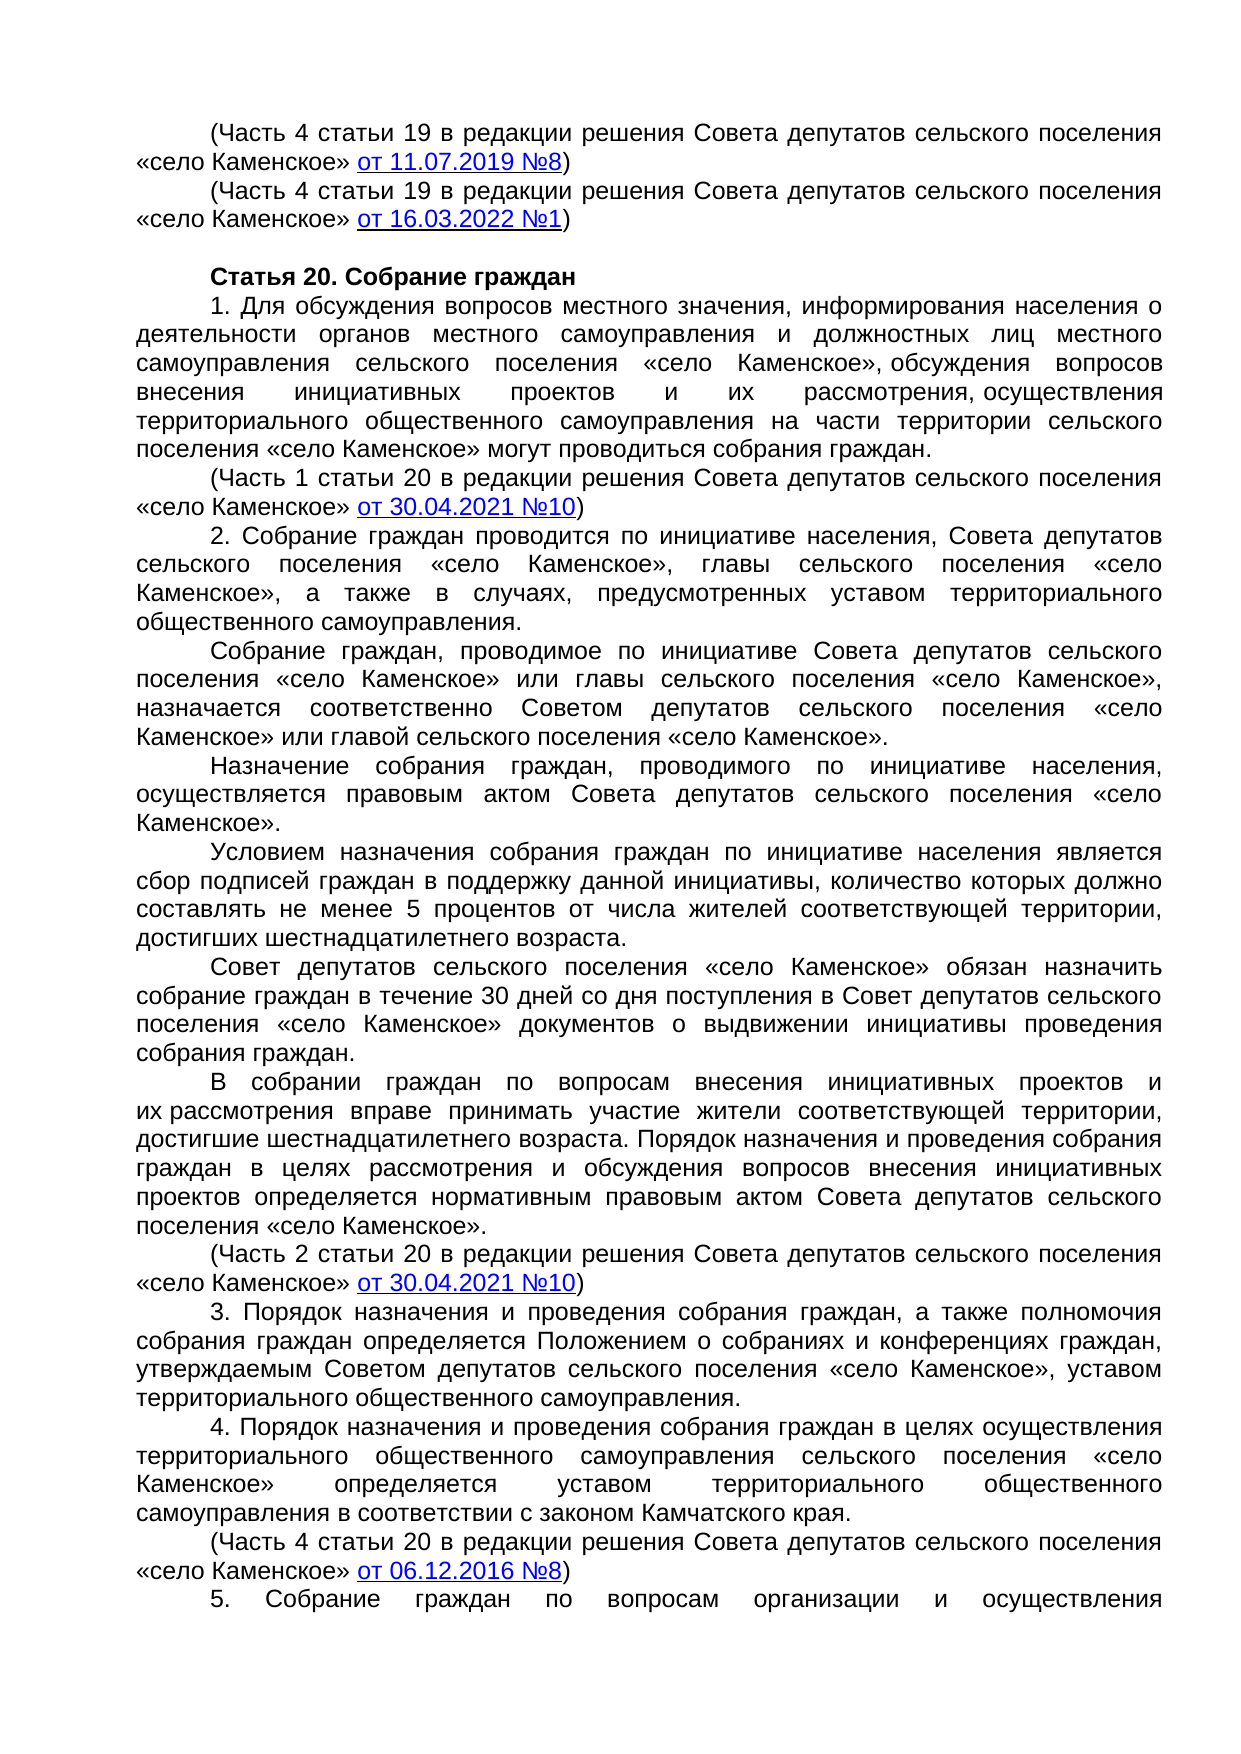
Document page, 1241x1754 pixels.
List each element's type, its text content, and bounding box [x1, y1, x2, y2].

text (Часть 4 статьи 20 в редакции решения Совета депутатов сельского поселения «село Каменское» от 06.12.2016 №8) [136, 1527, 1163, 1584]
text 3. Порядок назначения и проведения собрания граждан, а также полномочия собрания граждан определяется Положением о собраниях и конференциях граждан, утверждаемым Советом депутатов сельского поселения «село Каменское», уставом территориального общественного самоуправления. [136, 1297, 1163, 1412]
text Совет депутатов сельского поселения «село Каменское» обязан назначить собрание граждан в течение 30 дней со дня поступления в Совет депутатов сельского поселения «село Каменское» документов о выдвижении инициативы проведения собрания граждан. [136, 952, 1163, 1067]
text 4. Порядок назначения и проведения собрания граждан в целях осуществления территориального общественного самоуправления сельского поселения «село Каменское» определяется уставом территориального общественного самоуправления в соответствии с законом Камчатского края. [136, 1412, 1163, 1527]
text (Часть 1 статьи 20 в редакции решения Совета депутатов сельского поселения «село Каменское» от 30.04.2021 №10) [136, 463, 1163, 521]
text 2. Собрание граждан проводится по инициативе населения, Совета депутатов сельского поселения «село Каменское», главы сельского поселения «село Каменское», а также в случаях, предусмотренных уставом территориального общественного самоуправления. [136, 521, 1163, 636]
text 5. Собрание граждан по вопросам организации и осуществления [136, 1584, 1163, 1613]
text Условием назначения собрания граждан по инициативе населения является сбор подписей граждан в поддержку данной инициативы, количество которых должно составлять не менее 5 процентов от числа жителей соответствующей территории, достигших шестнадцатилетнего возраста. [136, 837, 1163, 952]
text (Часть 2 статьи 20 в редакции решения Совета депутатов сельского поселения «село Каменское» от 30.04.2021 №10) [136, 1239, 1163, 1297]
text (Часть 4 статьи 19 в редакции решения Совета депутатов сельского поселения «село Каменское» от 11.07.2019 №8) [136, 118, 1163, 176]
text Статья 20. Собрание граждан [136, 262, 1163, 291]
text 1. Для обсуждения вопросов местного значения, информирования населения о деятельности органов местного самоуправления и должностных лиц местного самоуправления сельского поселения «село Каменское», обсуждения вопросов внесения инициативных проектов и их рассмотрения, осуществления территориального общественного самоуправления на части территории сельского поселения «село Каменское» могут проводиться собрания граждан. [136, 291, 1163, 463]
text (Часть 4 статьи 19 в редакции решения Совета депутатов сельского поселения «село Каменское» от 16.03.2022 №1) [136, 176, 1163, 233]
text В собрании граждан по вопросам внесения инициативных проектов и их рассмотрения вправе принимать участие жители соответствующей территории, достигшие шестнадцатилетнего возраста. Порядок назначения и проведения собрания граждан в целях рассмотрения и обсуждения вопросов внесения инициативных проектов определяется нормативным правовым актом Совета депутатов сельского поселения «село Каменское». [136, 1067, 1163, 1239]
text Назначение собрания граждан, проводимого по инициативе населения, осуществляется правовым актом Совета депутатов сельского поселения «село Каменское». [136, 751, 1163, 837]
text Собрание граждан, проводимое по инициативе Совета депутатов сельского поселения «село Каменское» или главы сельского поселения «село Каменское», назначается соответственно Советом депутатов сельского поселения «село Каменское» или главой сельского поселения «село Каменское». [136, 636, 1163, 751]
